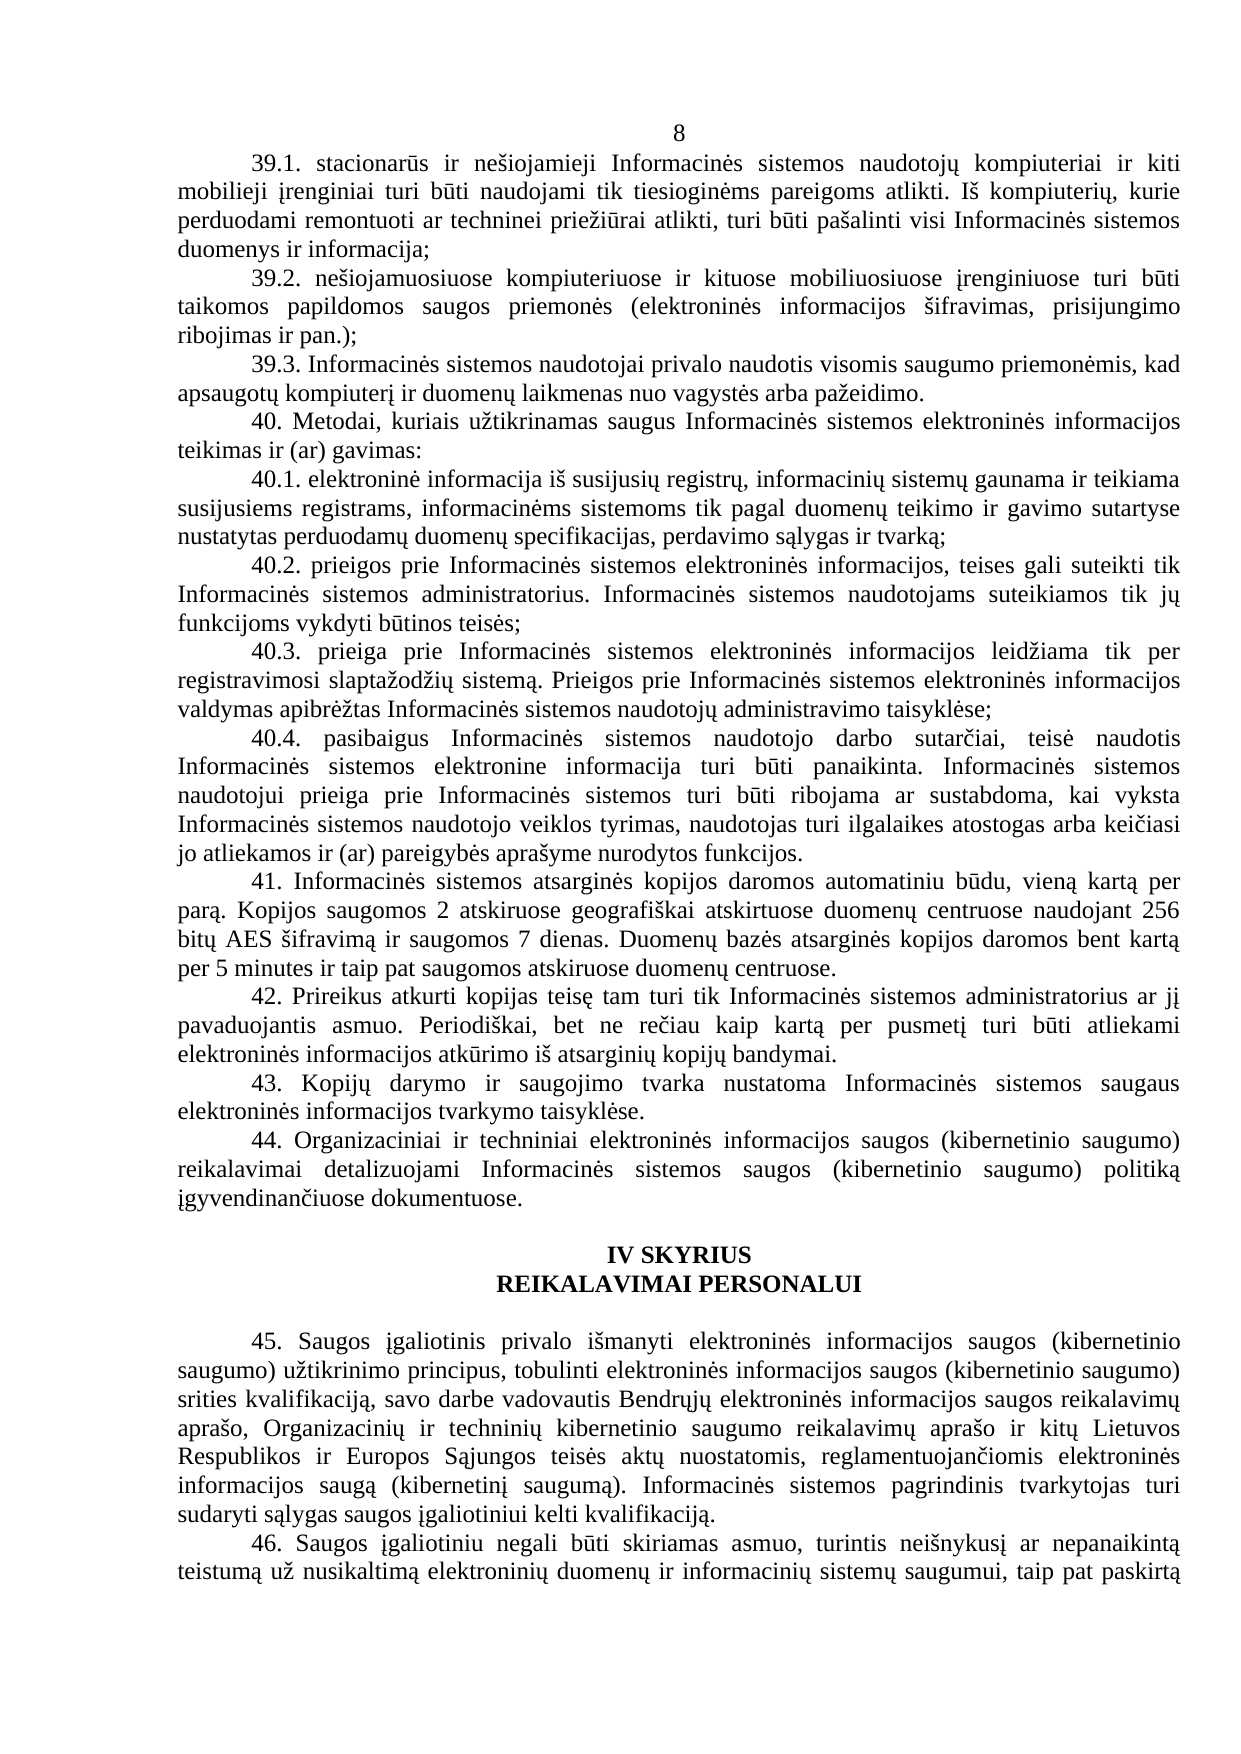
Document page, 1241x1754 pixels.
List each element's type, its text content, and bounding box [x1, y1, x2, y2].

text 39.2. nešiojamuosiuose kompiuteriuose ir kituose mobiliuosiuose įrenginiuose turi būti taikomos papildomos saugos priemonės (elektroninės informacijos šifravimas, prisijungimo ribojimas ir pan.); [177, 263, 1181, 349]
text 40.4. pasibaigus Informacinės sistemos naudotojo darbo sutarčiai, teisė naudotis Informacinės sistemos elektronine informacija turi būti panaikinta. Informacinės sistemos naudotojui prieiga prie Informacinės sistemos turi būti ribojama ar sustabdoma, kai vyksta Informacinės sistemos naudotojo veiklos tyrimas, naudotojas turi ilgalaikes atostogas arba keičiasi jo atliekamos ir (ar) pareigybės aprašyme nurodytos funkcijos. [177, 723, 1181, 866]
text 41. Informacinės sistemos atsarginės kopijos daromos automatiniu būdu, vieną kartą per parą. Kopijos saugomos 2 atskiruose geografiškai atskirtuose duomenų centruose naudojant 256 bitų AES šifravimą ir saugomos 7 dienas. Duomenų bazės atsarginės kopijos daromos bent kartą per 5 minutes ir taip pat saugomos atskiruose duomenų centruose. [177, 866, 1181, 981]
text 42. Prireikus atkurti kopijas teisę tam turi tik Informacinės sistemos administratorius ar jį pavaduojantis asmuo. Periodiškai, bet ne rečiau kaip kartą per pusmetį turi būti atliekami elektroninės informacijos atkūrimo iš atsarginių kopijų bandymai. [177, 981, 1181, 1068]
text 43. Kopijų darymo ir saugojimo tvarka nustatoma Informacinės sistemos saugaus elektroninės informacijos tvarkymo taisyklėse. [177, 1068, 1181, 1125]
text 40. Metodai, kuriais užtikrinamas saugus Informacinės sistemos elektroninės informacijos teikimas ir (ar) gavimas: [177, 406, 1181, 464]
text 45. Saugos įgaliotinis privalo išmanyti elektroninės informacijos saugos (kibernetinio saugumo) užtikrinimo principus, tobulinti elektroninės informacijos saugos (kibernetinio saugumo) srities kvalifikaciją, savo darbe vadovautis Bendrųjų elektroninės informacijos saugos reikalavimų aprašo, Organizacinių ir techninių kibernetinio saugumo reikalavimų aprašo ir kitų Lietuvos Respublikos ir Europos Sąjungos teisės aktų nuostatomis, reglamentuojančiomis elektroninės informacijos saugą (kibernetinį saugumą). Informacinės sistemos pagrindinis tvarkytojas turi sudaryti sąlygas saugos įgaliotiniui kelti kvalifikaciją. [177, 1326, 1181, 1528]
text 40.1. elektroninė informacija iš susijusių registrų, informacinių sistemų gaunama ir teikiama susijusiems registrams, informacinėms sistemoms tik pagal duomenų teikimo ir gavimo sutartyse nustatytas perduodamų duomenų specifikacijas, perdavimo sąlygas ir tvarką; [177, 464, 1181, 550]
text IV SKYRIUS [177, 1240, 1181, 1269]
text 40.3. prieiga prie Informacinės sistemos elektroninės informacijos leidžiama tik per registravimosi slaptažodžių sistemą. Prieigos prie Informacinės sistemos elektroninės informacijos valdymas apibrėžtas Informacinės sistemos naudotojų administravimo taisyklėse; [177, 636, 1181, 723]
text REIKALAVIMAI PERSONALUI [177, 1269, 1181, 1298]
text 46. Saugos įgaliotiniu negali būti skiriamas asmuo, turintis neišnykusį ar nepanaikintą teistumą už nusikaltimą elektroninių duomenų ir informacinių sistemų saugumui, taip pat paskirtą [177, 1528, 1181, 1585]
text 39.1. stacionarūs ir nešiojamieji Informacinės sistemos naudotojų kompiuteriai ir kiti mobilieji įrenginiai turi būti naudojami tik tiesioginėms pareigoms atlikti. Iš kompiuterių, kurie perduodami remontuoti ar techninei priežiūrai atlikti, turi būti pašalinti visi Informacinės sistemos duomenys ir informacija; [177, 148, 1181, 263]
text 40.2. prieigos prie Informacinės sistemos elektroninės informacijos, teises gali suteikti tik Informacinės sistemos administratorius. Informacinės sistemos naudotojams suteikiamos tik jų funkcijoms vykdyti būtinos teisės; [177, 550, 1181, 636]
text 39.3. Informacinės sistemos naudotojai privalo naudotis visomis saugumo priemonėmis, kad apsaugotų kompiuterį ir duomenų laikmenas nuo vagystės arba pažeidimo. [177, 349, 1181, 406]
text 44. Organizaciniai ir techniniai elektroninės informacijos saugos (kibernetinio saugumo) reikalavimai detalizuojami Informacinės sistemos saugos (kibernetinio saugumo) politiką įgyvendinančiuose dokumentuose. [177, 1125, 1181, 1211]
